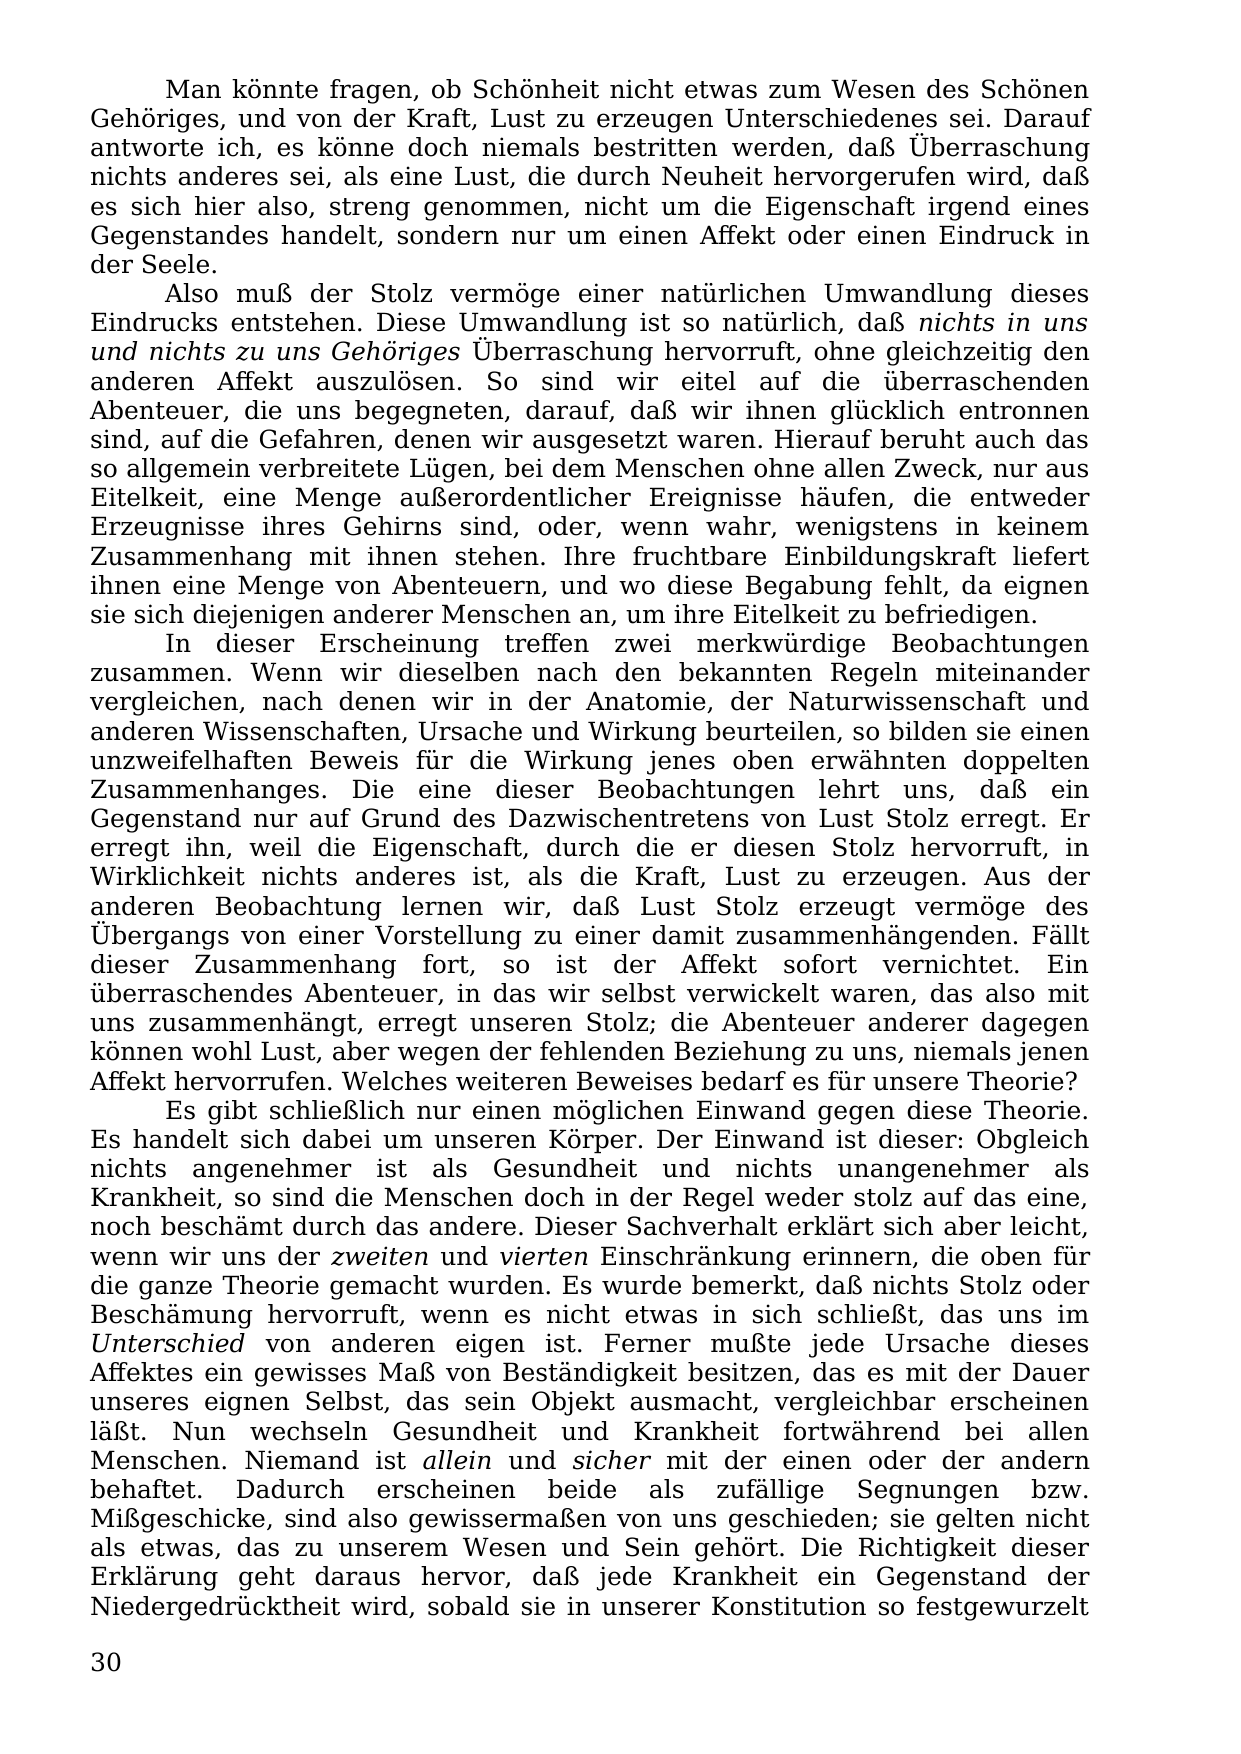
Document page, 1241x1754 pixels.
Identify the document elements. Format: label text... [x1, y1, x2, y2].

text Es gibt schließlich nur einen möglichen Einwand gegen diese Theorie. Es handelt sich dabei um unseren Körper. Der Einwand ist dieser: Obgleich nichts angenehmer ist als Gesundheit und nichts unangenehmer als Krankheit, so sind die Menschen doch in der Regel weder stolz auf das eine, noch beschämt durch das andere. Dieser Sachverhalt erklärt sich aber leicht, wenn wir uns der zweiten und vierten Einschränkung erinnern, die oben für die ganze Theorie gemacht wurden. Es wurde bemerkt, daß nichts Stolz oder Beschämung hervorruft, wenn es nicht etwas in sich schließt, das uns im Unterschied von anderen eigen ist. Ferner mußte jede Ursache dieses Affektes ein gewisses Maß von Beständigkeit besitzen, das es mit der Dauer unseres eignen Selbst, das sein Objekt ausmacht, vergleichbar erscheinen läßt. Nun wechseln Gesundheit und Krankheit fortwährend bei allen Menschen. Niemand ist allein und sicher mit der einen oder der andern behaftet. Dadurch erscheinen beide als zufällige Segnungen bzw. Mißgeschicke‚ sind also gewissermaßen von uns geschieden; sie gelten nicht als etwas, das zu unserem Wesen und Sein gehört. Die Richtigkeit dieser Erklärung geht daraus hervor, daß jede Krankheit ein Gegenstand der Niedergedrücktheit wird, sobald sie in unserer Konstitution so festgewurzelt [90, 1096, 1091, 1621]
text Man könnte fragen, ob Schönheit nicht etwas zum Wesen des Schönen Gehöriges, und von der Kraft, Lust zu erzeugen Unterschiedenes sei. Darauf antworte ich, es könne doch niemals bestritten werden, daß Überraschung nichts anderes sei, als eine Lust, die durch Neuheit hervorgerufen wird, daß es sich hier also, streng genommen, nicht um die Eigenschaft irgend eines Gegenstandes handelt, sondern nur um einen Affekt oder einen Eindruck in der Seele. [90, 75, 1091, 279]
text Also muß der Stolz vermöge einer natürlichen Umwandlung dieses Eindrucks entstehen. Diese Umwandlung ist so natürlich, daß nichts in uns und nichts zu uns Gehöriges Überraschung hervorruft, ohne gleichzeitig den anderen Affekt auszulösen. So sind wir eitel auf die überraschenden Abenteuer, die uns begegneten, darauf, daß wir ihnen glücklich entronnen sind, auf die Gefahren, denen wir ausgesetzt waren. Hierauf beruht auch das so allgemein verbreitete Lügen, bei dem Menschen ohne allen Zweck, nur aus Eitelkeit, eine Menge außerordentlicher Ereignisse häufen, die entweder Erzeugnisse ihres Gehirns sind, oder, wenn wahr, wenigstens in keinem Zusammenhang mit ihnen stehen. Ihre fruchtbare Einbildungskraft liefert ihnen eine Menge von Abenteuern, und wo diese Begabung fehlt, da eignen sie sich diejenigen anderer Menschen an, um ihre Eitelkeit zu befriedigen. [90, 279, 1091, 629]
text In dieser Erscheinung treffen zwei merkwürdige Beobachtungen zusammen. Wenn wir dieselben nach den bekannten Regeln miteinander vergleichen, nach denen wir in der Anatomie, der Naturwissenschaft und anderen Wissenschaften, Ursache und Wirkung beurteilen, so bilden sie einen unzweifelhaften Beweis für die Wirkung jenes oben erwähnten doppelten Zusammenhanges. Die eine dieser Beobachtungen lehrt uns, daß ein Gegenstand nur auf Grund des Dazwischentretens von Lust Stolz erregt. Er erregt ihn, weil die Eigenschaft, durch die er diesen Stolz hervorruft, in Wirklichkeit nichts anderes ist, als die Kraft, Lust zu erzeugen. Aus der anderen Beobachtung lernen wir, daß Lust Stolz erzeugt vermöge des Übergangs von einer Vorstellung zu einer damit zusammenhängenden. Fällt dieser Zusammenhang fort, so ist der Affekt sofort vernichtet. Ein überraschendes Abenteuer, in das wir selbst verwickelt waren, das also mit uns zusammenhängt, erregt unseren Stolz; die Abenteuer anderer dagegen können wohl Lust, aber wegen der fehlenden Beziehung zu uns, niemals jenen Affekt hervorrufen. Welches weiteren Beweises bedarf es für unsere Theorie? [90, 629, 1091, 1096]
